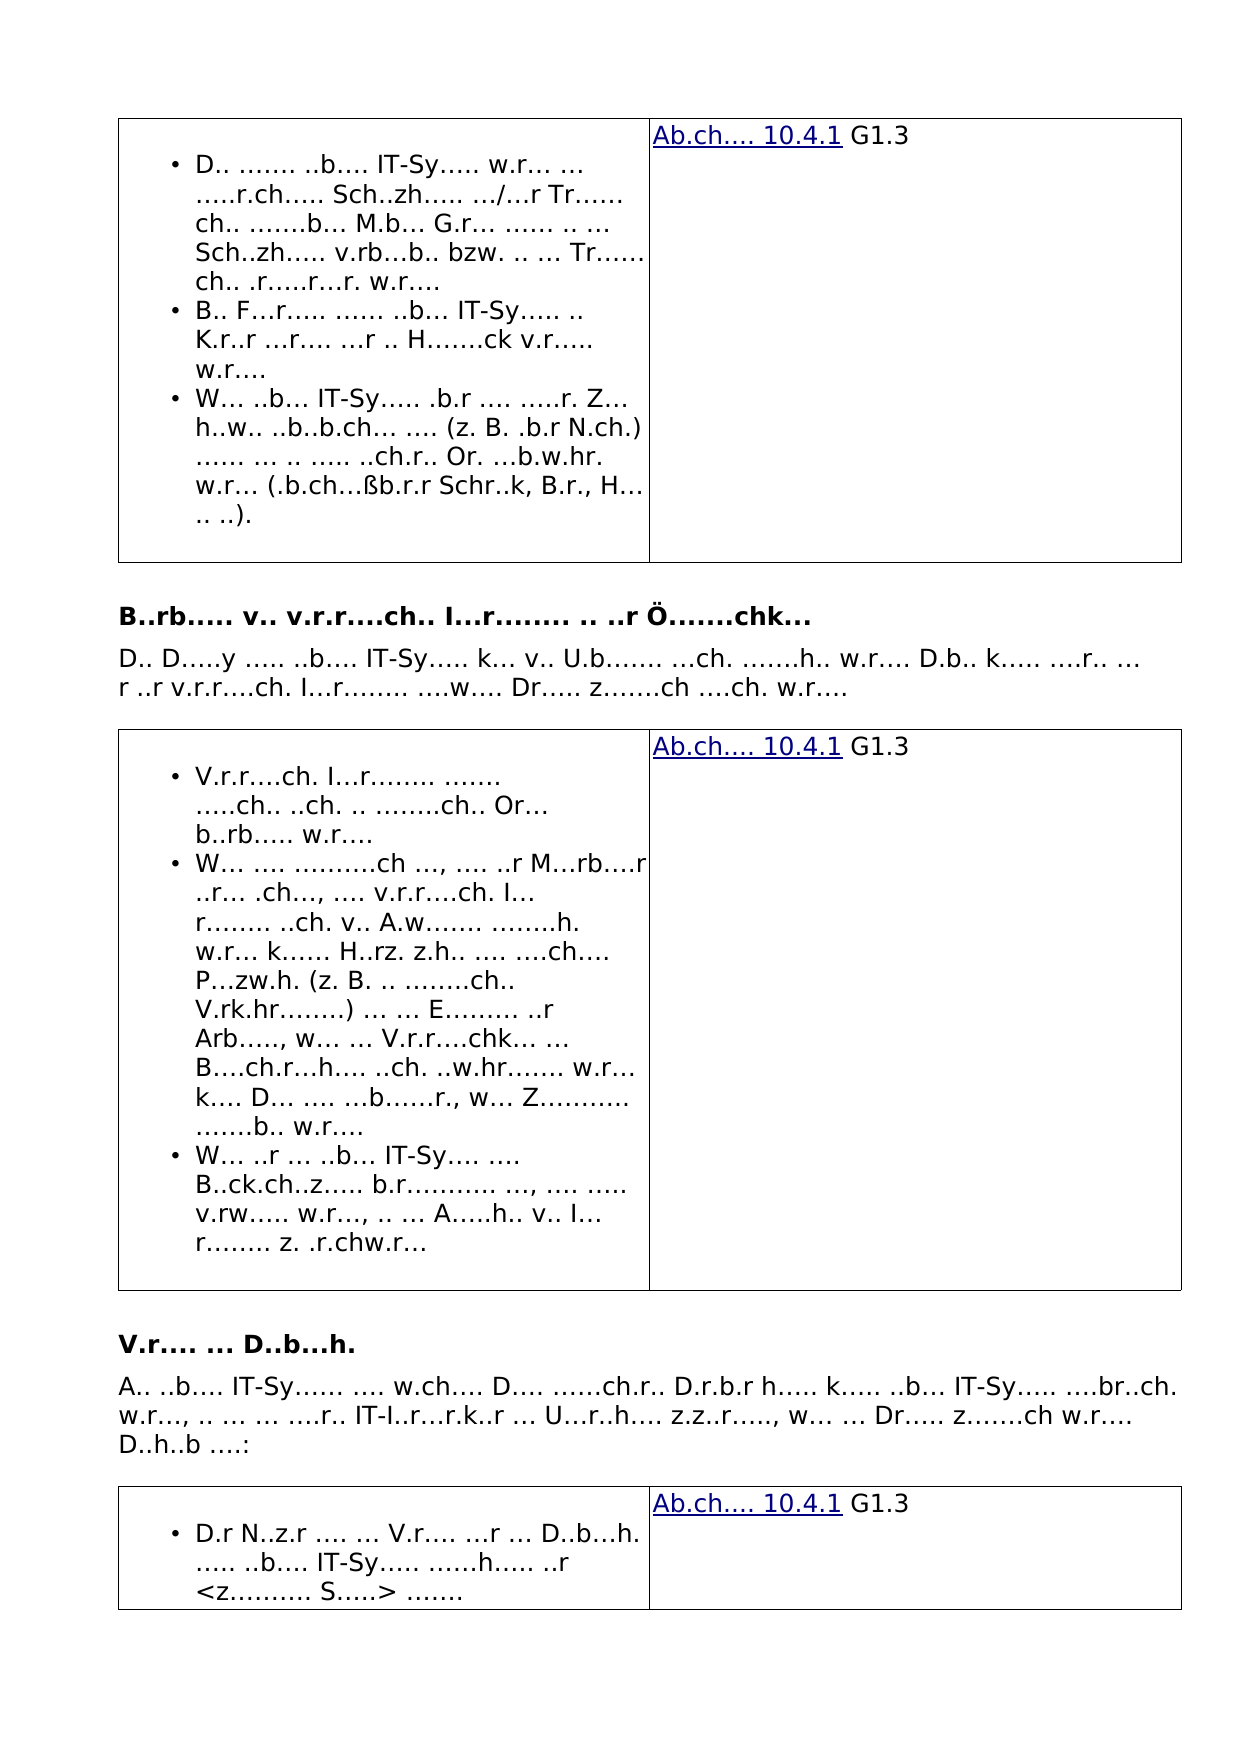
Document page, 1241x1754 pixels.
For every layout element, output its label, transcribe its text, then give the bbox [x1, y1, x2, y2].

table_header Ab.ch.... 10.4.1 G1.3 [650, 1487, 1181, 1609]
table_header Ab.ch.... 10.4.1 G1.3 [650, 730, 1181, 1290]
text A.. ..b…. IT-Sy…… …. w.ch…. D…. ……ch.r.. D.r.b.r h….. k….. ..b… IT-Sy….. ….br..ch. w.r…, .. … … ….r.. IT-I..r…r.k..r … U…r..h…. z.z..r….., w… … Dr….. z…….ch w.r…. D..h..b ….: [118, 1372, 1181, 1459]
text D.. D…..y ….. ..b…. IT-Sy….. k… v.. U.b……. …ch. …….h.. w.r…. D.b.. k….. ….r.. …r ..r v.r.r….ch. I…r…….. ….w…. Dr….. z…….ch ….ch. w.r…. [118, 644, 1181, 702]
subtitle V.r.... ... D..b...h. [118, 1330, 1181, 1359]
table_header D.r N..z.r …. … V.r…. …r … D..b…h. ….. ..b…. IT-Sy….. ……h….. ..r <z………. S…..> ……. [119, 1487, 649, 1609]
subtitle B..rb..... v.. v.r.r....ch.. I...r........ .. ..r Ö.......chk... [118, 602, 1181, 631]
table_header Ab.ch.... 10.4.1 G1.3 [650, 119, 1181, 562]
table_header V.r.r….ch. I…r…….. ……. …..ch.. ..ch. .. ……..ch.. Or… b..rb….. w.r…. W… …. ……….ch …, …. ..r M…rb….r ..r… .ch…, …. v.r.r….ch. I…r…….. ..ch. v.. A.w……. ……..h. w.r… k…… H..rz. z.h.. …. ….ch…. P…zw.h. (z. B. .. ……..ch.. V.rk.hr……..) … … E……… ..r Arb….., w… … V.r.r….chk… … B….ch.r…h…. ..ch. ..w.hr……. w.r… k…. D… …. …b……r., w… Z……….. …….b.. w.r…. W… ..r … ..b… IT-Sy…. …. B..ck.ch..z….. b.r……….. …, …. ….. v.rw….. w.r…, .. … A…..h.. v.. I…r…….. z. .r.chw.r… [119, 730, 649, 1290]
table_header D.. ……. ..b…. IT-Sy….. w.r… … …..r.ch….. Sch..zh….. …/…r Tr……ch.. …….b… M.b… G.r… …… .. … Sch..zh….. v.rb…b.. bzw. .. … Tr……ch.. .r…..r…r. w.r…. B.. F…r….. …… ..b… IT-Sy….. .. K.r..r …r…. …r .. H…….ck v.r….. w.r…. W… ..b… IT-Sy….. .b.r …. …..r. Z… h..w.. ..b..b.ch… …. (z. B. .b.r N.ch.) …… … .. ….. ..ch.r.. Or. …b.w.hr. w.r… (.b.ch…ßb.r.r Schr..k, B.r., H… .. ..). [119, 119, 649, 562]
